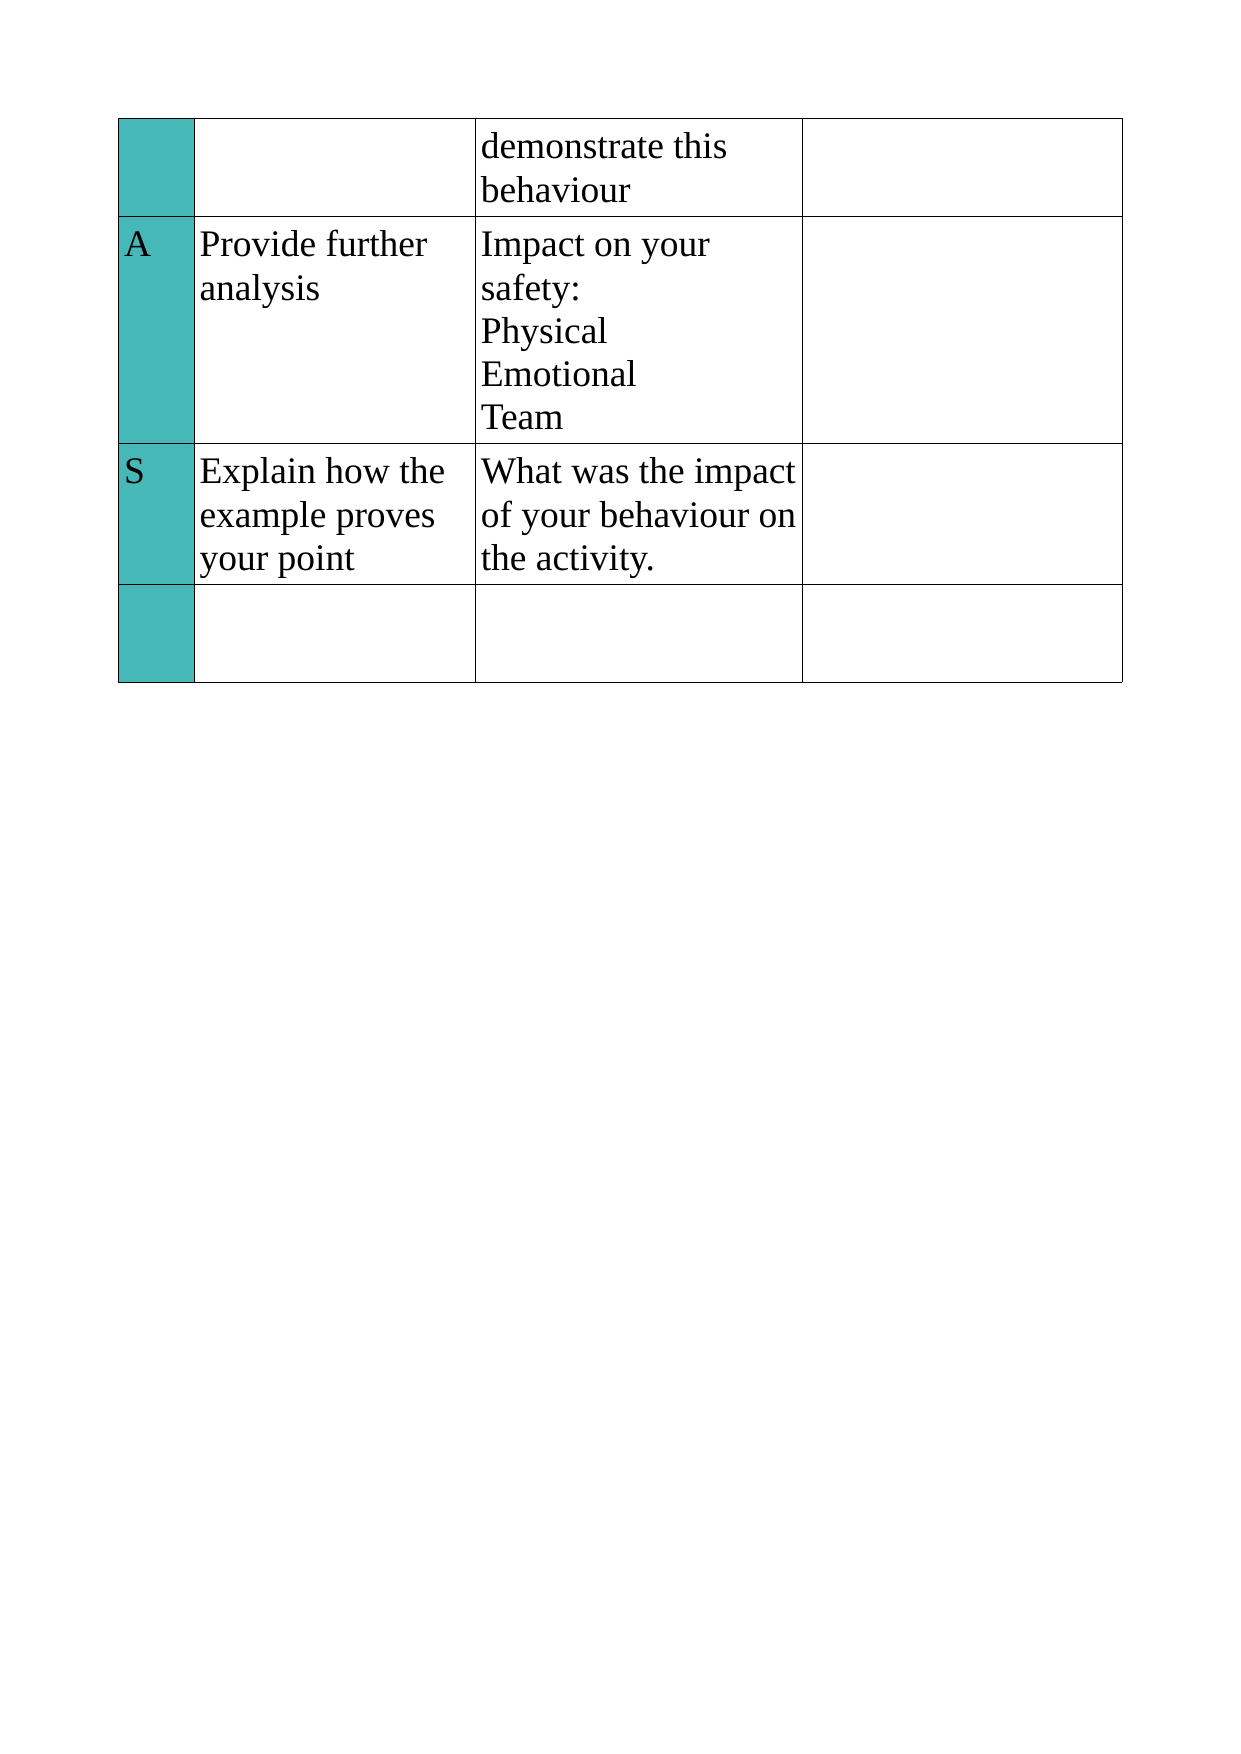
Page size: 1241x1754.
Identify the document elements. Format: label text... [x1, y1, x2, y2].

table_cell What was the impact of your behaviour on the activity. [476, 444, 802, 584]
table_cell [803, 444, 1122, 584]
table_cell Explain how the example proves your point [195, 444, 475, 584]
table_cell Provide further analysis [195, 217, 475, 443]
table_cell [803, 119, 1122, 216]
table_cell [119, 119, 194, 216]
table_cell [803, 585, 1122, 682]
table_cell demonstrate this behaviour [476, 119, 802, 216]
table_cell S [119, 444, 194, 584]
table_cell [803, 217, 1122, 443]
table_cell Impact on your safety: Physical Emotional Team [476, 217, 802, 443]
table_cell [195, 119, 475, 216]
table_cell [476, 585, 802, 682]
table_cell A [119, 217, 194, 443]
table_cell [119, 585, 194, 682]
table_cell [195, 585, 475, 682]
